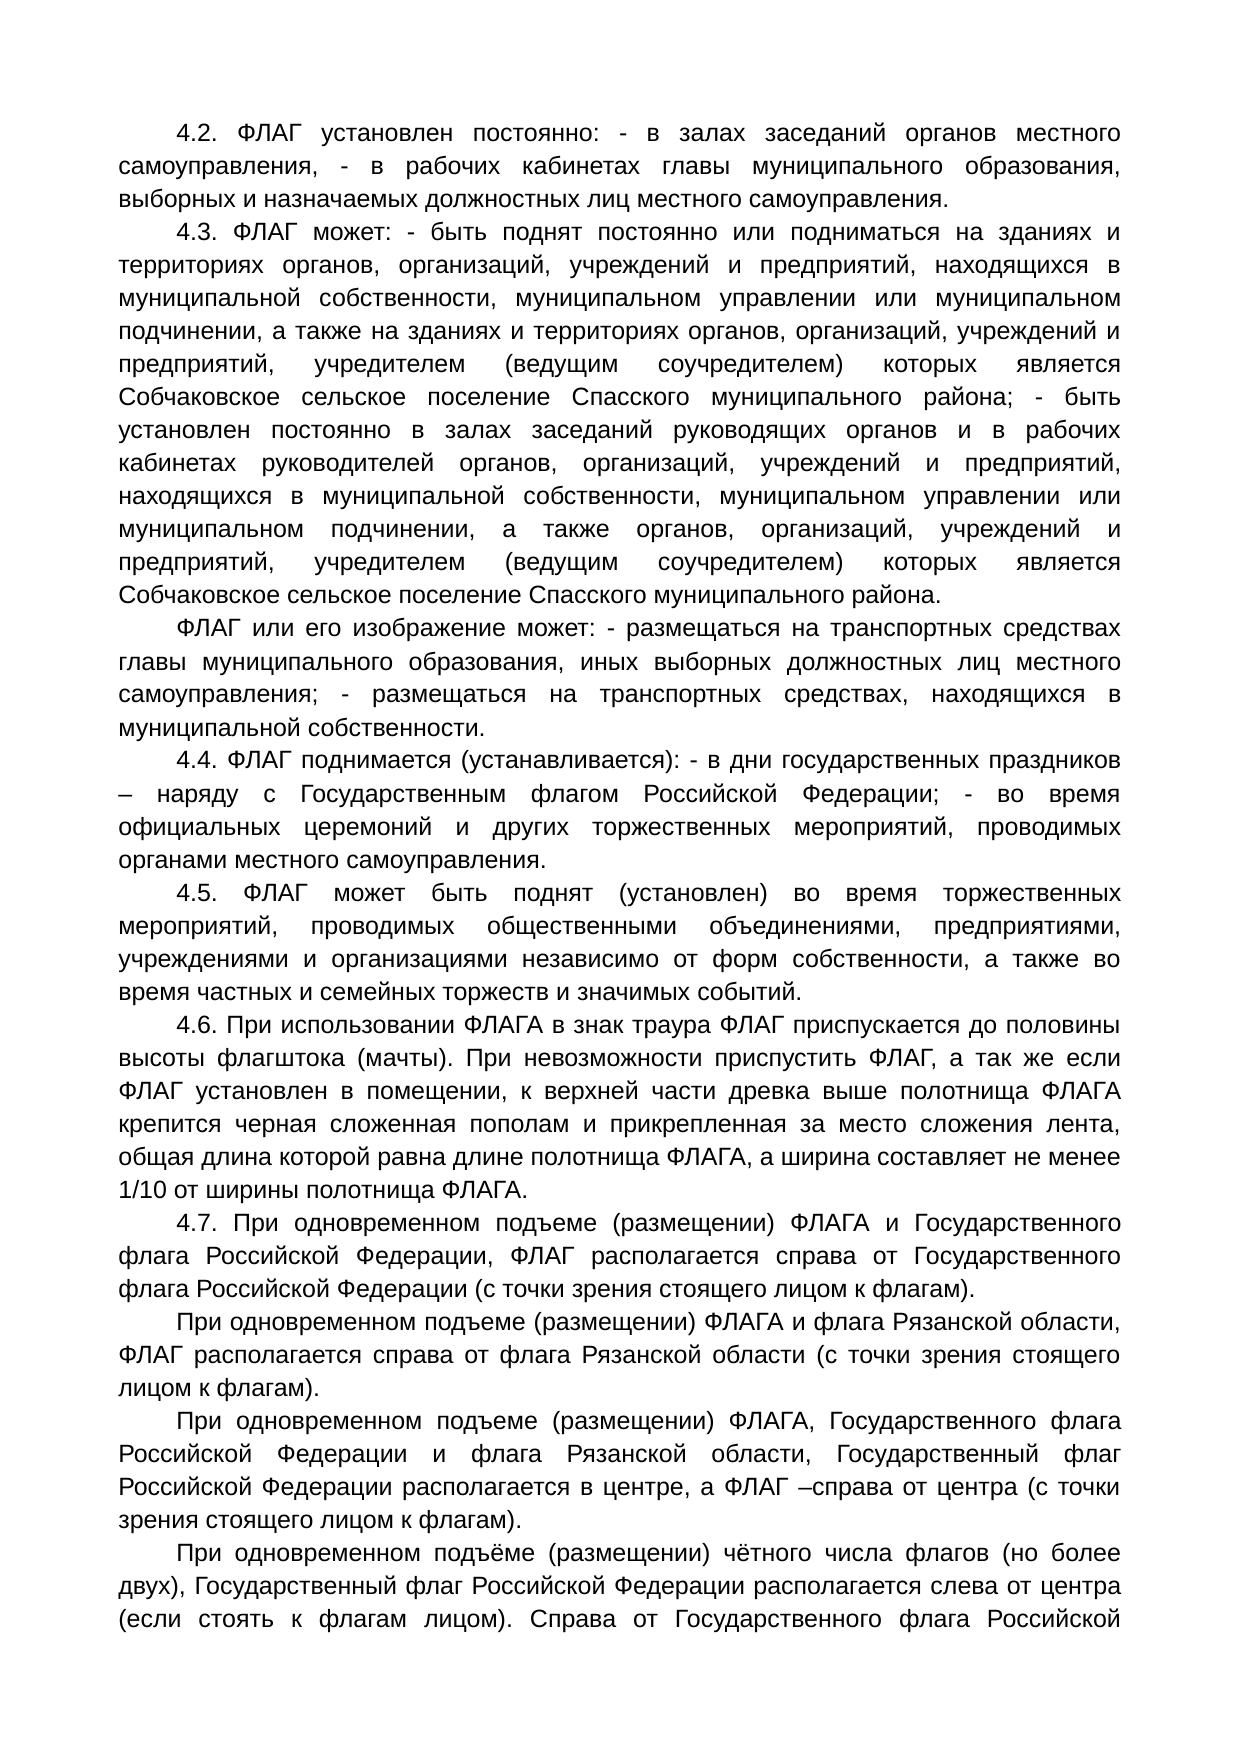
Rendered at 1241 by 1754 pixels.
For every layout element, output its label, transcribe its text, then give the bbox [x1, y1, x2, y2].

text 4.7. При одновременном подъеме (размещении) ФЛАГА и Государственного флага Российской Федерации, ФЛАГ располагается справа от Государственного флага Российской Федерации (с точки зрения стоящего лицом к флагам). [118, 1208, 1122, 1303]
text 4.5. ФЛАГ может быть поднят (установлен) во время торжественных мероприятий, проводимых общественными объединениями, предприятиями, учреждениями и организациями независимо от форм собственности, а также во время частных и семейных торжеств и значимых событий. [118, 878, 1122, 1005]
text При одновременном подъеме (размещении) ФЛАГА и флага Рязанской области, ФЛАГ располагается справа от флага Рязанской области (с точки зрения стоящего лицом к флагам). [118, 1307, 1122, 1402]
text 4.4. ФЛАГ поднимается (устанавливается): - в дни государственных праздников – наряду с Государственным флагом Российской Федерации; - во время официальных церемоний и других торжественных мероприятий, проводимых органами местного самоуправления. [118, 746, 1122, 873]
text При одновременном подъёме (размещении) чётного числа флагов (но более двух), Государственный флаг Российской Федерации располагается слева от центра (если стоять к флагам лицом). Справа от Государственного флага Российской [118, 1538, 1122, 1633]
text 4.6. При использовании ФЛАГА в знак траура ФЛАГ приспускается до половины высоты флагштока (мачты). При невозможности приспустить ФЛАГ, а так же если ФЛАГ установлен в помещении, к верхней части древка выше полотнища ФЛАГА крепится черная сложенная пополам и прикрепленная за место сложения лента, общая длина которой равна длине полотнища ФЛАГА, а ширина составляет не менее 1/10 от ширины полотнища ФЛАГА. [118, 1010, 1122, 1203]
text ФЛАГ или его изображение может: - размещаться на транспортных средствах главы муниципального образования, иных выборных должностных лиц местного самоуправления; - размещаться на транспортных средствах, находящихся в муниципальной собственности. [118, 613, 1122, 741]
text При одновременном подъеме (размещении) ФЛАГА, Государственного флага Российской Федерации и флага Рязанской области, Государственный флаг Российской Федерации располагается в центре, а ФЛАГ –справа от центра (с точки зрения стоящего лицом к флагам). [118, 1406, 1122, 1534]
text 4.3. ФЛАГ может: - быть поднят постоянно или подниматься на зданиях и территориях органов, организаций, учреждений и предприятий, находящихся в муниципальной собственности, муниципальном управлении или муниципальном подчинении, а также на зданиях и территориях органов, организаций, учреждений и предприятий, учредителем (ведущим соучредителем) которых является Собчаковское сельское поселение Спасского муниципального района; - быть установлен постоянно в залах заседаний руководящих органов и в рабочих кабинетах руководителей органов, организаций, учреждений и предприятий, находящихся в муниципальной собственности, муниципальном управлении или муниципальном подчинении, а также органов, организаций, учреждений и предприятий, учредителем (ведущим соучредителем) которых является Собчаковское сельское поселение Спасского муниципального района. [118, 217, 1122, 609]
text 4.2. ФЛАГ установлен постоянно: - в залах заседаний органов местного самоуправления, - в рабочих кабинетах главы муниципального образования, выборных и назначаемых должностных лиц местного самоуправления. [118, 118, 1122, 213]
